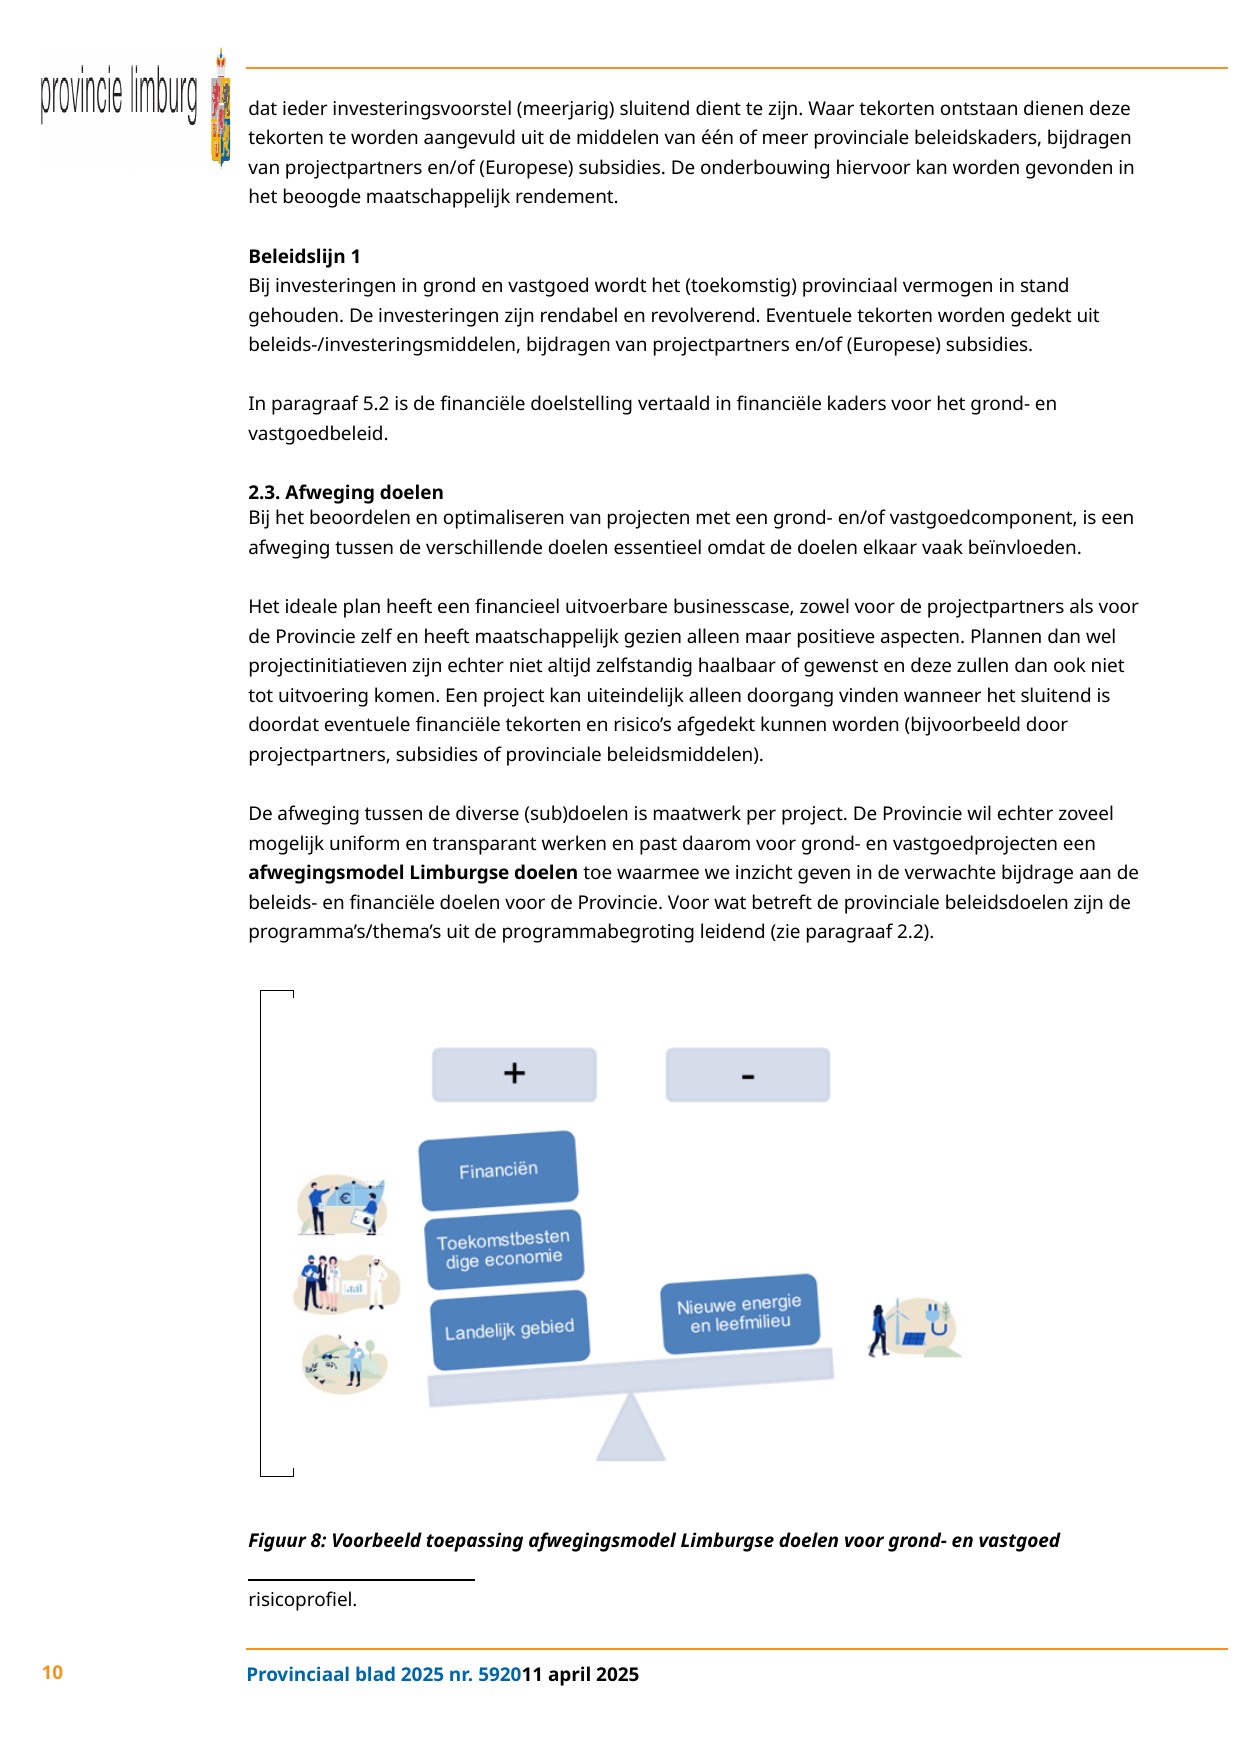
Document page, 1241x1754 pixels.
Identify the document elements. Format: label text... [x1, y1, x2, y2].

text Het ideale plan heeft een financieel uitvoerbare businesscase, zowel voor de projectpartners als voor de Provincie zelf en heeft maatschappelijk gezien alleen maar positieve aspecten. Plannen dan wel projectinitiatieven zijn echter niet altijd zelfstandig haalbaar of gewenst en deze zullen dan ook niet tot uitvoering komen. Een project kan uiteindelijk alleen doorgang vinden wanneer het sluitend is doordat eventuele financiële tekorten en risico’s afgedekt kunnen worden (bijvoorbeeld door projectpartners, subsidies of provinciale beleidsmiddelen). [248, 593, 1152, 767]
table_header Beleidslijn 1 Bij investeringen in grond en vastgoed wordt het (toekomstig) provinciaal vermogen in stand gehouden. De investeringen zijn rendabel en revolverend. Eventuele tekorten worden gedekt uit beleids-/investeringsmiddelen, bijdragen van projectpartners en/of (Europese) subsidies. [248, 243, 1152, 357]
text 2.3. Afweging doelen [248, 479, 1152, 504]
text In paragraaf 5.2 is de financiële doelstelling vertaald in financiële kaders voor het grond- en vastgoedbeleid. [248, 390, 1152, 445]
text risicoprofiel. [248, 1586, 1152, 1612]
picture [41, 47, 231, 172]
picture [268, 998, 978, 1468]
text De afweging tussen de diverse (sub)doelen is maatwerk per project. De Provincie wil echter zoveel mogelijk uniform en transparant werken en past daarom voor grond- en vastgoedprojecten een afwegingsmodel Limburgse doelen toe waarmee we inzicht geven in de verwachte bijdrage aan de beleids- en financiële doelen voor de Provincie. Voor wat betreft de provinciale beleidsdoelen zijn de programma’s/thema’s uit de programmabegroting leidend (zie paragraaf 2.2). [248, 800, 1152, 944]
text Bij het beoordelen en optimaliseren van projecten met een grond- en/of vastgoedcomponent, is een afweging tussen de verschillende doelen essentieel omdat de doelen elkaar vaak beïnvloeden. [248, 504, 1152, 560]
text Figuur 8: Voorbeeld toepassing afwegingsmodel Limburgse doelen voor grond- en vastgoed projecten [248, 1527, 1152, 1553]
text dat ieder investeringsvoorstel (meerjarig) sluitend dient te zijn. Waar tekorten ontstaan dienen deze tekorten te worden aangevuld uit de middelen van één of meer provinciale beleidskaders, bijdragen van projectpartners en/of (Europese) subsidies. De onderbouwing hiervoor kan worden gevonden in het beoogde maatschappelijk rendement. [248, 95, 1152, 209]
